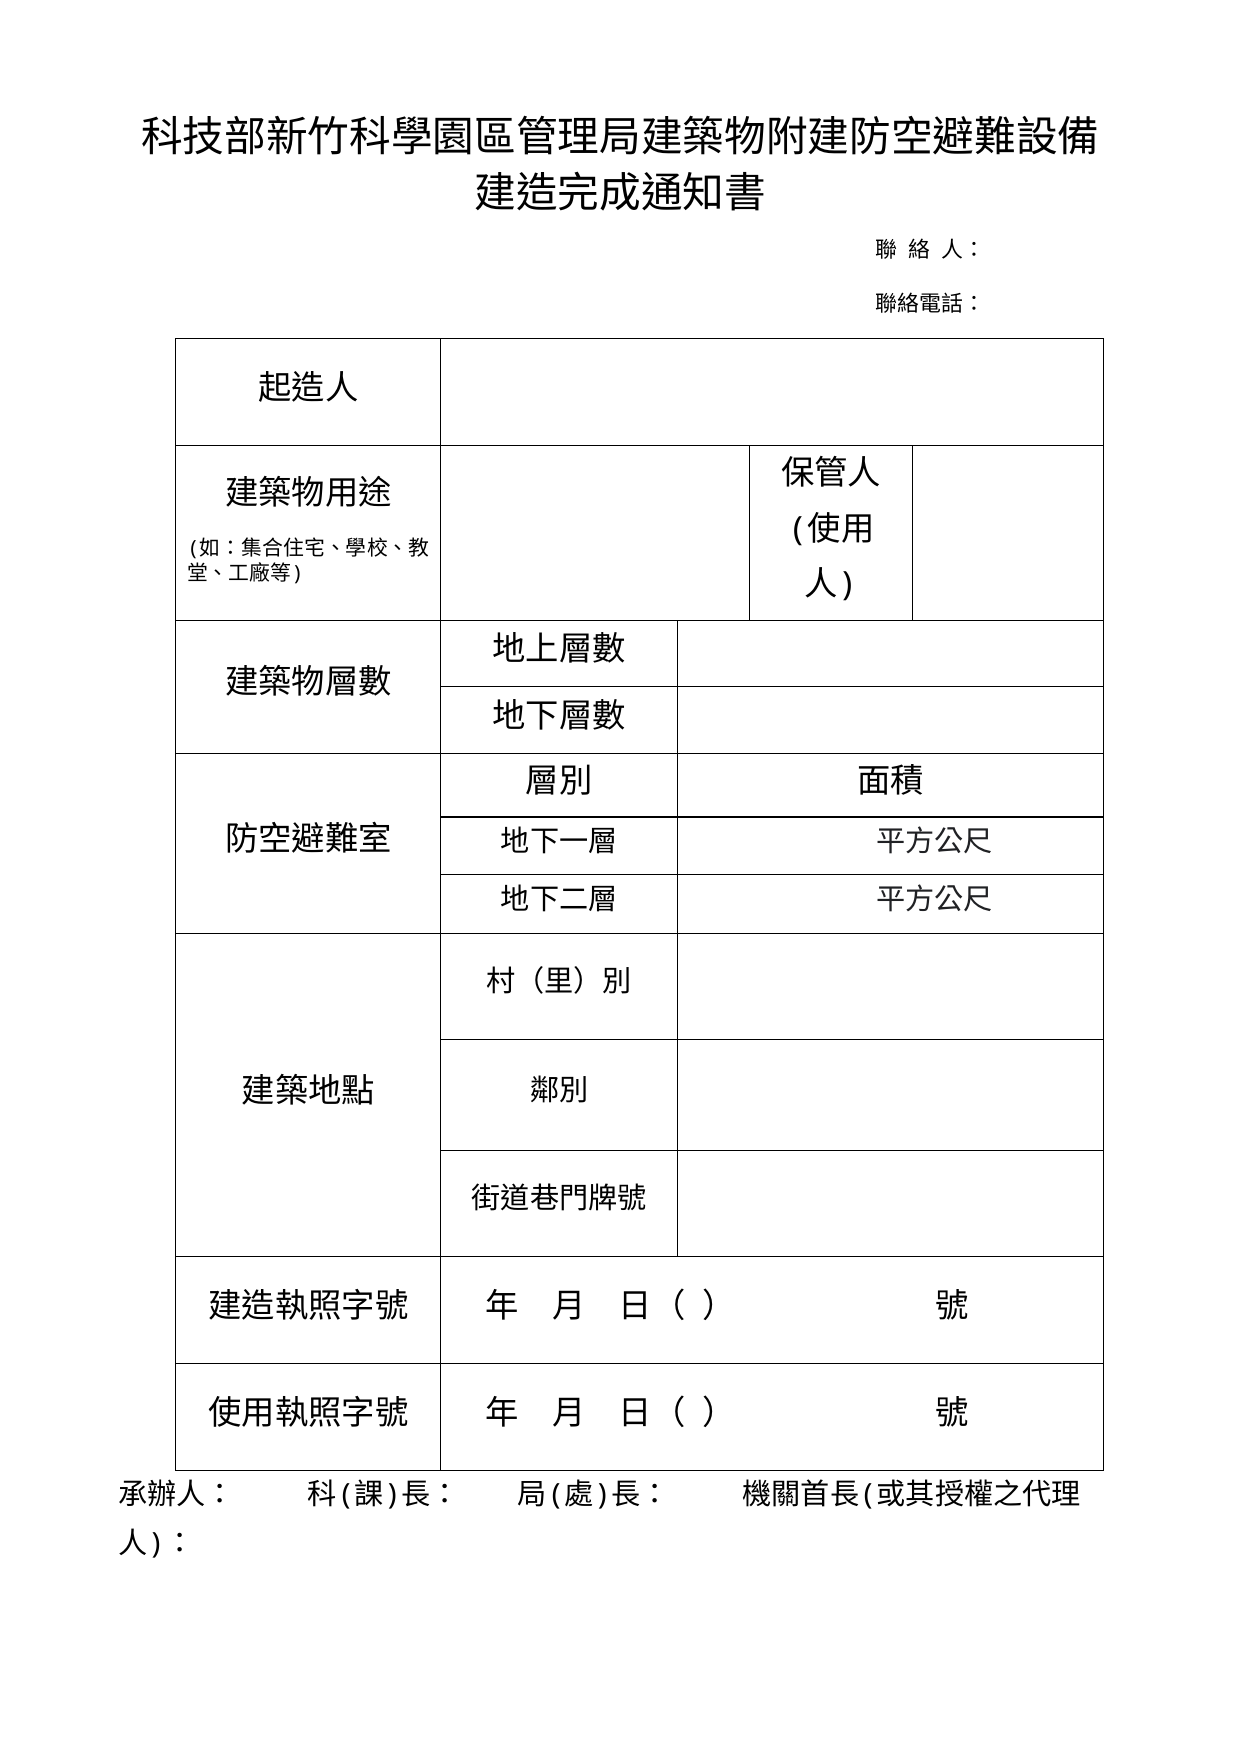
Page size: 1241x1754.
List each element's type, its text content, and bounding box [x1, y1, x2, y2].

text 聯 絡 人： [118, 231, 1022, 265]
table_cell 建築物用途 (如：集合住宅、學校、教堂、工廠等) [176, 446, 440, 620]
table_cell 地下一層 [441, 818, 677, 874]
text 建造完成通知書 [118, 174, 1122, 216]
text 聯絡電話： [118, 284, 1022, 318]
table_cell 鄰別 [441, 1040, 677, 1149]
table_cell 地上層數 [441, 621, 677, 686]
table_cell 建築物層數 [176, 621, 440, 752]
table_cell 層別 [441, 754, 677, 816]
table_cell [678, 687, 1103, 752]
table_cell 地下層數 [441, 687, 677, 752]
table_cell 街道巷門牌號 [441, 1151, 677, 1256]
table_cell [441, 446, 749, 620]
table_cell [913, 446, 1103, 620]
table_cell 地下二層 [441, 875, 677, 932]
table_cell 保管人(使用人) [750, 446, 912, 620]
table_header [441, 339, 1103, 445]
text 科技部新竹科學園區管理局建築物附建防空避難設備 [118, 118, 1122, 160]
table_cell 平方公尺 [678, 875, 1103, 932]
table_cell 平方公尺 [678, 818, 1103, 874]
table_cell 年 月 日（ ） 號 [441, 1364, 1103, 1470]
table_cell [678, 1151, 1103, 1256]
table_cell 使用執照字號 [176, 1364, 440, 1470]
table_cell 建築地點 [176, 934, 440, 1256]
table_cell 村（里）別 [441, 934, 677, 1039]
table_cell 建造執照字號 [176, 1257, 440, 1363]
table_cell [678, 934, 1103, 1039]
table_cell 年 月 日（ ） 號 [441, 1257, 1103, 1363]
table_cell 面積 [678, 754, 1103, 816]
text 承辦人： 科(課)長： 局(處)長： 機關首長(或其授權之代理人)： [118, 1471, 1122, 1562]
table_cell 防空避難室 [176, 754, 440, 932]
table_header 起造人 [176, 339, 440, 445]
table_cell [678, 1040, 1103, 1149]
table_cell [678, 621, 1103, 686]
